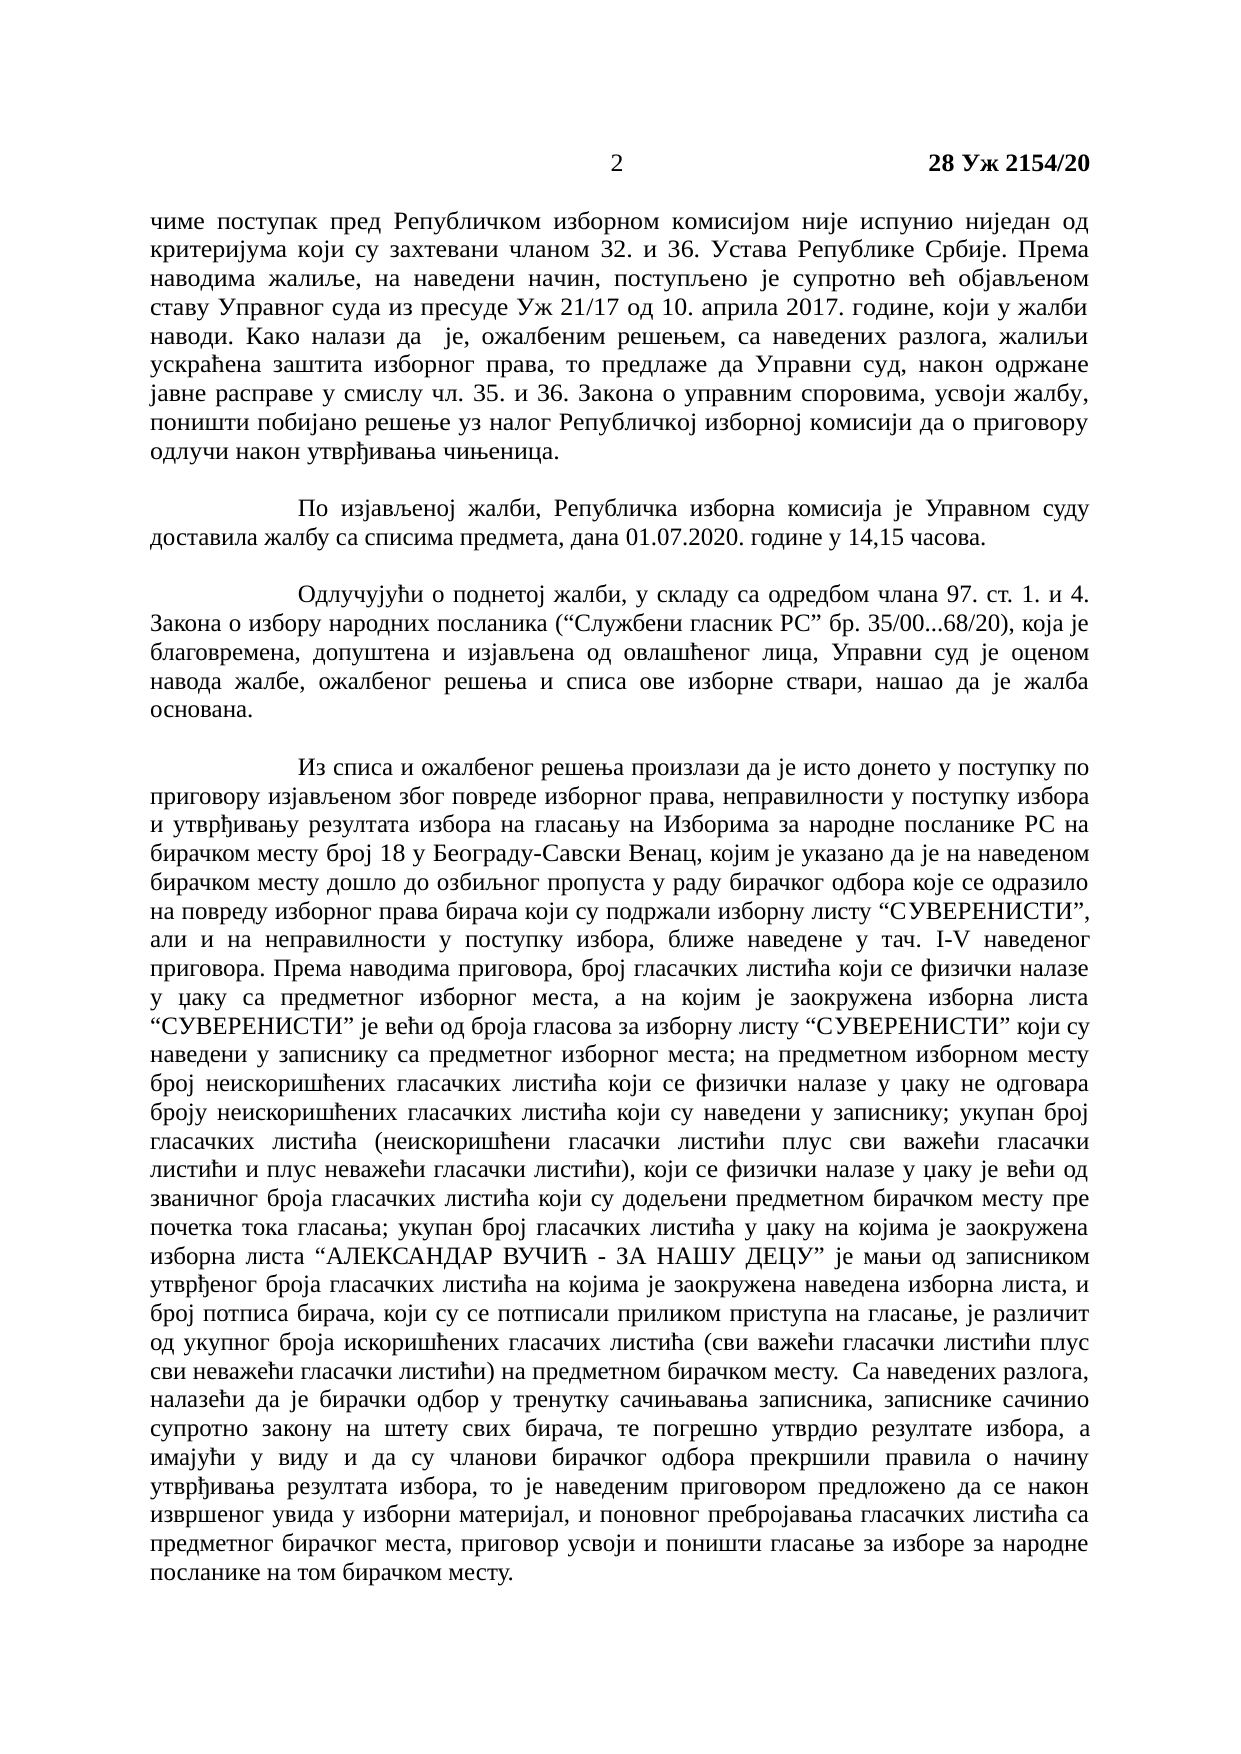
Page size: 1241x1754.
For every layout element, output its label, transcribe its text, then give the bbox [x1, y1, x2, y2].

text По изјављеној жалби, Републичка изборна комисија је Управном суду доставила жалбу са списима предмета, дана 01.07.2020. године у 14,15 часова. [150, 493, 1090, 551]
text Из списа и ожалбеног решења произлази да је исто донето у поступку по приговору изјављеном због повреде изборног права, неправилности у поступку избора и утврђивању резултата избора на гласању на Изборима за народне посланике РС на бирачком месту број 18 у Београду-Савски Венац, којим је указано да је на наведеном бирачком месту дошло до озбиљног пропуста у раду бирачког одбора које се одразило на повреду изборног права бирача који су подржали изборну листу “СУВЕРЕНИСТИ”, али и на неправилности у поступку избора, ближе наведене у тач. I-V наведеног приговора. Према наводима приговора, број гласачких листића који се физички налазе у џаку са предметног изборног места, а на којим је заокружена изборна листа “СУВЕРЕНИСТИ” је већи од броја гласова за изборну листу “СУВЕРЕНИСТИ” који су наведени у записнику са предметног изборног места; на предметном изборном месту број неискоришћених гласачких листића који се физички налазе у џаку не одговара броју неискоришћених гласачких листића који су наведени у записнику; укупан број гласачких листића (неискоришћени гласачки листићи плус сви важећи гласачки листићи и плус неважећи гласачки листићи), који се физички налазе у џаку је већи од званичног броја гласачких листића који су додељени предметном бирачком месту пре почетка тока гласања; укупан број гласачких листића у џаку на којима је заокружена изборна листа “АЛЕКСАНДАР ВУЧИЋ - ЗА НАШУ ДЕЦУ” је мањи од записником утврђеног броја гласачких листића на којима је заокружена наведена изборна листа, и број потписа бирача, који су се потписали приликом приступа на гласање, је различит од укупног броја искоришћених гласачих листића (сви важећи гласачки листићи плус сви неважећи гласачки листићи) на предметном бирачком месту. Са наведених разлога, налазећи да је бирачки одбор у тренутку сачињавања записника, записнике сачинио супротно закону на штету свих бирача, те погрешно утврдио резултате избора, а имајући у виду и да су чланови бирачког одбора прекршили правила о начину утврђивања резултата избора, то је наведеним приговором предложено да се након извршеног увида у изборни материјал, и поновног пребројавања гласачких листића са предметног бирачког места, приговор усвоји и поништи гласање за изборе за народне посланике на том бирачком месту. [150, 752, 1090, 1586]
text Одлучујући о поднетој жалби, у складу са одредбом члана 97. ст. 1. и 4. Закона о избору народних посланика (“Службени гласник РС” бр. 35/00...68/20), која је благовремена, допуштена и изјављена од овлашћеног лица, Управни суд је оценом навода жалбе, ожалбеног решења и списа ове изборне ствари, нашао да је жалба основана. [150, 579, 1090, 723]
text чиме поступак пред Републичком изборном комисијом није испунио ниједан од критеријума који су захтевани чланом 32. и 36. Устава Републике Србије. Према наводима жалиље, на наведени начин, поступљено је супротно већ објављеном ставу Управног суда из пресуде Уж 21/17 од 10. априла 2017. године, који у жалби наводи. Како налази да је, ожалбеним решењем, са наведених разлога, жалиљи ускраћена заштита изборног права, то предлаже да Управни суд, након одржане јавне расправе у смислу чл. 35. и 36. Закона о управним споровима, усвоји жалбу, поништи побијано решење уз налог Републичкој изборној комисији да о приговору одлучи након утврђивања чињеница. [150, 206, 1090, 464]
